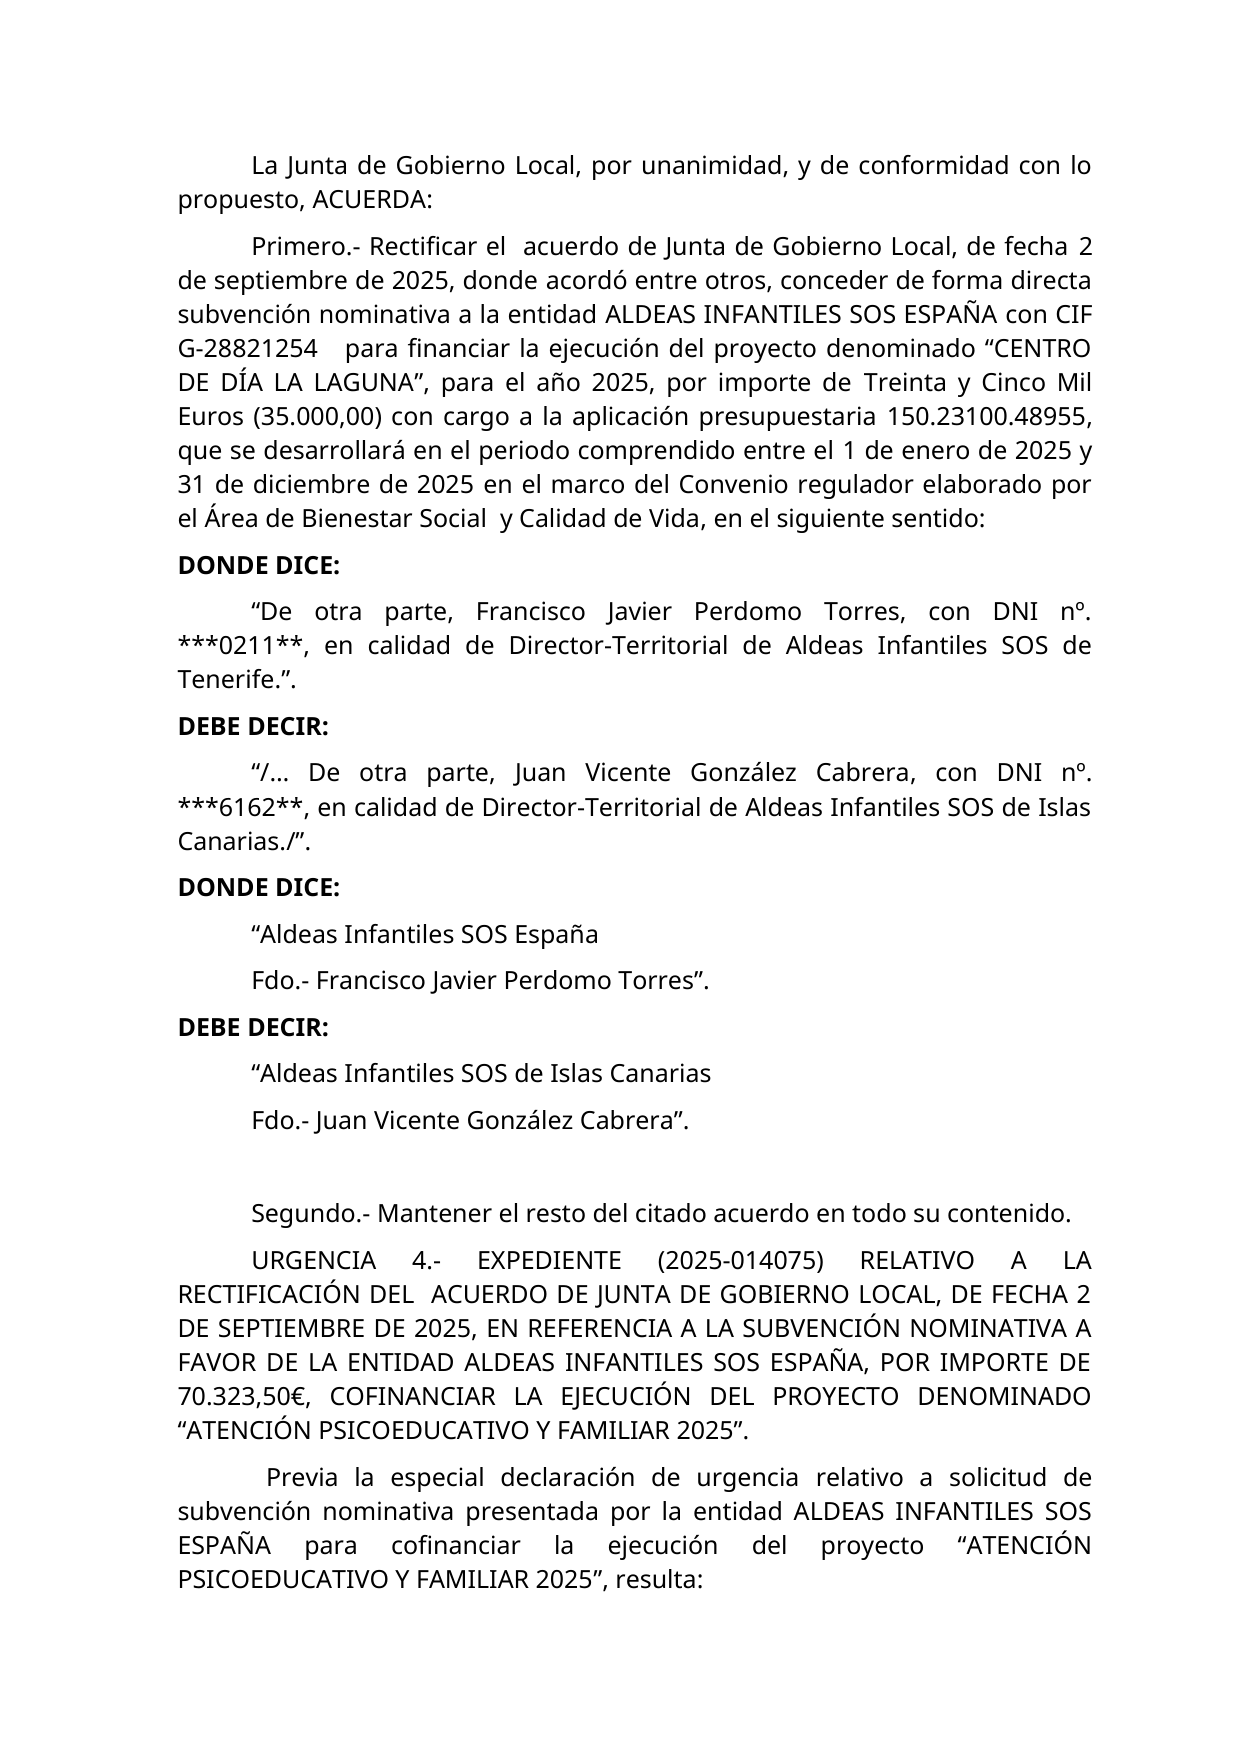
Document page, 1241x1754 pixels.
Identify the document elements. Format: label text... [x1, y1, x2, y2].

text DEBE DECIR: [177, 708, 1093, 743]
text Fdo.- Francisco Javier Perdomo Torres”. [177, 963, 1093, 997]
text “Aldeas Infantiles SOS España [177, 916, 1093, 950]
text “/… De otra parte, Juan Vicente González Cabrera, con DNI nº. ***6162**, en calidad de Director-Territorial de Aldeas Infantiles SOS de Islas Canarias./”. [177, 755, 1093, 857]
text DONDE DICE: [177, 547, 1093, 581]
text La Junta de Gobierno Local, por unanimidad, y de conformidad con lo propuesto, ACUERDA: [177, 148, 1093, 216]
text “De otra parte, Francisco Javier Perdomo Torres, con DNI nº. ***0211**, en calidad de Director-Territorial de Aldeas Infantiles SOS de Tenerife.”. [177, 594, 1093, 696]
text Fdo.- Juan Vicente González Cabrera”. [177, 1103, 1093, 1137]
text DONDE DICE: [177, 870, 1093, 904]
text DEBE DECIR: [177, 1009, 1093, 1043]
text Primero.- Rectificar el acuerdo de Junta de Gobierno Local, de fecha 2 de septiembre de 2025, donde acordó entre otros, conceder de forma directa subvención nominativa a la entidad ALDEAS INFANTILES SOS ESPAÑA con CIF G-28821254 para financiar la ejecución del proyecto denominado “CENTRO DE DÍA LA LAGUNA”, para el año 2025, por importe de Treinta y Cinco Mil Euros (35.000,00) con cargo a la aplicación presupuestaria 150.23100.48955, que se desarrollará en el periodo comprendido entre el 1 de enero de 2025 y 31 de diciembre de 2025 en el marco del Convenio regulador elaborado por el Área de Bienestar Social y Calidad de Vida, en el siguiente sentido: [177, 228, 1093, 535]
text Segundo.- Mantener el resto del citado acuerdo en todo su contenido. [177, 1196, 1093, 1230]
text Previa la especial declaración de urgencia relativo a solicitud de subvención nominativa presentada por la entidad ALDEAS INFANTILES SOS ESPAÑA para cofinanciar la ejecución del proyecto “ATENCIÓN PSICOEDUCATIVO Y FAMILIAR 2025”, resulta: [177, 1459, 1093, 1595]
text URGENCIA 4.- EXPEDIENTE (2025-014075) RELATIVO A LA RECTIFICACIÓN DEL ACUERDO DE JUNTA DE GOBIERNO LOCAL, DE FECHA 2 DE SEPTIEMBRE DE 2025, EN REFERENCIA A LA SUBVENCIÓN NOMINATIVA A FAVOR DE LA ENTIDAD ALDEAS INFANTILES SOS ESPAÑA, POR IMPORTE DE 70.323,50€, COFINANCIAR LA EJECUCIÓN DEL PROYECTO DENOMINADO “ATENCIÓN PSICOEDUCATIVO Y FAMILIAR 2025”. [177, 1242, 1093, 1447]
text “Aldeas Infantiles SOS de Islas Canarias [177, 1056, 1093, 1090]
